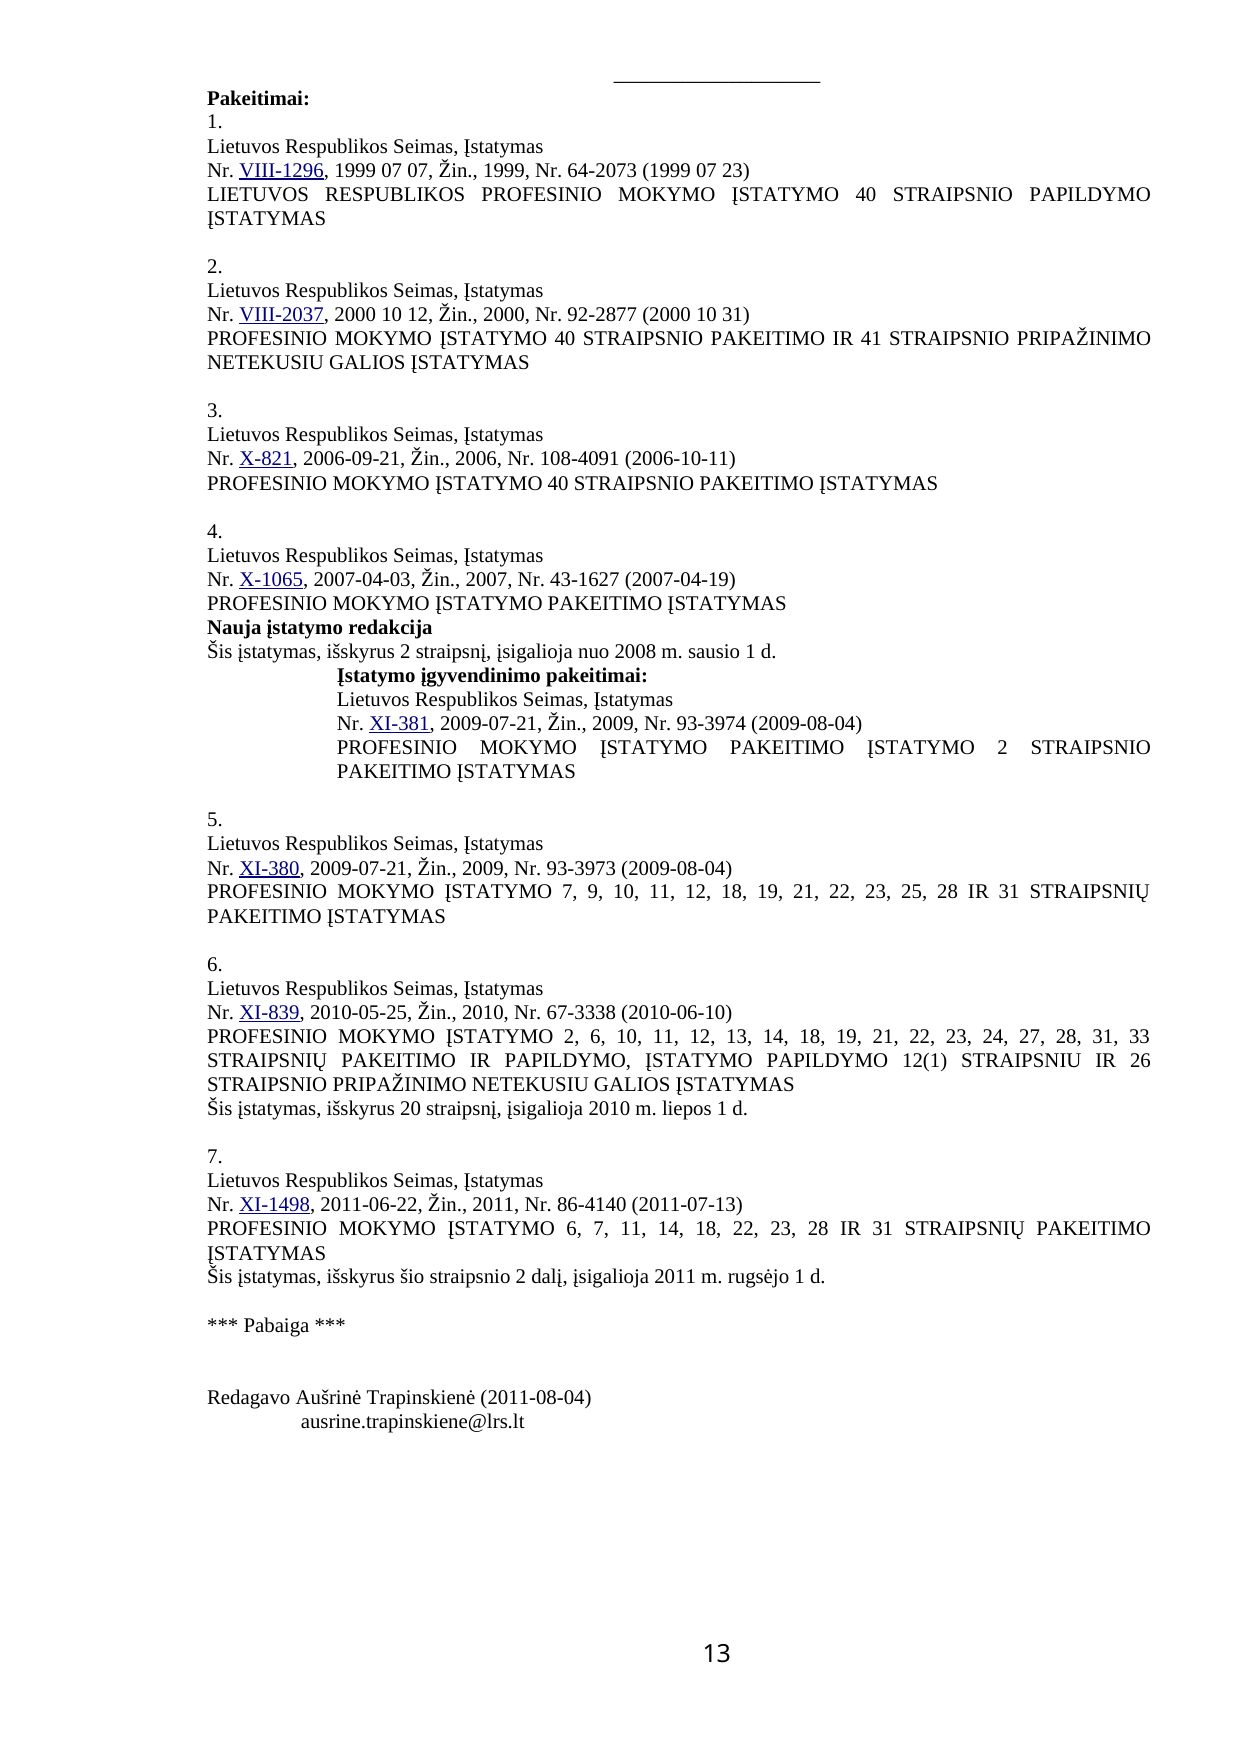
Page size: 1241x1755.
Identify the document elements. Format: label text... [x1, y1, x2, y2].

text PROFESINIO MOKYMO ĮSTATYMO 7, 9, 10, 11, 12, 18, 19, 21, 22, 23, 25, 28 IR 31 STRAIPSNIŲ PAKEITIMO ĮSTATYMAS [207, 879, 1152, 928]
text PROFESINIO MOKYMO ĮSTATYMO PAKEITIMO ĮSTATYMO 2 STRAIPSNIO PAKEITIMO ĮSTATYMAS [337, 735, 1152, 783]
text Nr. XI-381, 2009-07-21, Žin., 2009, Nr. 93-3974 (2009-08-04) [337, 711, 1152, 735]
text 4. [207, 518, 1152, 543]
text Šis įstatymas, išskyrus 20 straipsnį, įsigalioja 2010 m. liepos 1 d. [207, 1096, 1152, 1120]
text 5. [207, 807, 1152, 831]
text Lietuvos Respublikos Seimas, Įstatymas [207, 422, 1152, 446]
text Nr. VIII-2037, 2000 10 12, Žin., 2000, Nr. 92-2877 (2000 10 31) [207, 302, 1152, 326]
text Nr. XI-380, 2009-07-21, Žin., 2009, Nr. 93-3973 (2009-08-04) [207, 855, 1152, 879]
text LIETUVOS RESPUBLIKOS PROFESINIO MOKYMO ĮSTATYMO 40 STRAIPSNIO PAPILDYMO ĮSTATYMAS [207, 182, 1152, 230]
text Lietuvos Respublikos Seimas, Įstatymas [207, 1168, 1152, 1192]
text Redagavo Aušrinė Trapinskienė (2011-08-04) [207, 1385, 1152, 1409]
text PROFESINIO MOKYMO ĮSTATYMO 40 STRAIPSNIO PAKEITIMO IR 41 STRAIPSNIO PRIPAŽINIMO NETEKUSIU GALIOS ĮSTATYMAS [207, 326, 1152, 374]
text 2. [207, 254, 1152, 278]
text Nr. X-1065, 2007-04-03, Žin., 2007, Nr. 43-1627 (2007-04-19) [207, 567, 1152, 591]
text Lietuvos Respublikos Seimas, Įstatymas [207, 976, 1152, 1000]
text Nr. X-821, 2006-09-21, Žin., 2006, Nr. 108-4091 (2006-10-11) [207, 446, 1152, 470]
text Lietuvos Respublikos Seimas, Įstatymas [207, 831, 1152, 855]
text Pakeitimai: [207, 85, 1152, 109]
text 1. [207, 109, 1152, 133]
text ausrine.trapinskiene@lrs.lt [207, 1409, 1152, 1433]
text 6. [207, 952, 1152, 976]
text __________________ [207, 59, 1152, 85]
text PROFESINIO MOKYMO ĮSTATYMO PAKEITIMO ĮSTATYMAS [207, 591, 1152, 615]
text Lietuvos Respublikos Seimas, Įstatymas [337, 687, 1152, 711]
text Nauja įstatymo redakcija [207, 615, 1152, 639]
text Įstatymo įgyvendinimo pakeitimai: [337, 663, 1152, 687]
text PROFESINIO MOKYMO ĮSTATYMO 2, 6, 10, 11, 12, 13, 14, 18, 19, 21, 22, 23, 24, 27, 28, 31, 33 STRAIPSNIŲ PAKEITIMO IR PAPILDYMO, ĮSTATYMO PAPILDYMO 12(1) STRAIPSNIU IR 26 STRAIPSNIO PRIPAŽINIMO NETEKUSIU GALIOS ĮSTATYMAS [207, 1024, 1152, 1096]
text Lietuvos Respublikos Seimas, Įstatymas [207, 543, 1152, 567]
text Šis įstatymas, išskyrus 2 straipsnį, įsigalioja nuo 2008 m. sausio 1 d. [207, 639, 1152, 663]
text Nr. XI-1498, 2011-06-22, Žin., 2011, Nr. 86-4140 (2011-07-13) [207, 1192, 1152, 1216]
text Nr. XI-839, 2010-05-25, Žin., 2010, Nr. 67-3338 (2010-06-10) [207, 1000, 1152, 1024]
text Lietuvos Respublikos Seimas, Įstatymas [207, 133, 1152, 158]
text 3. [207, 398, 1152, 422]
text Lietuvos Respublikos Seimas, Įstatymas [207, 278, 1152, 302]
text PROFESINIO MOKYMO ĮSTATYMO 40 STRAIPSNIO PAKEITIMO ĮSTATYMAS [207, 470, 1152, 494]
text PROFESINIO MOKYMO ĮSTATYMO 6, 7, 11, 14, 18, 22, 23, 28 IR 31 STRAIPSNIŲ PAKEITIMO ĮSTATYMAS [207, 1216, 1152, 1264]
text Nr. VIII-1296, 1999 07 07, Žin., 1999, Nr. 64-2073 (1999 07 23) [207, 158, 1152, 182]
text Šis įstatymas, išskyrus šio straipsnio 2 dalį, įsigalioja 2011 m. rugsėjo 1 d. [207, 1264, 1152, 1288]
text *** Pabaiga *** [207, 1313, 1152, 1337]
text 7. [207, 1144, 1152, 1168]
